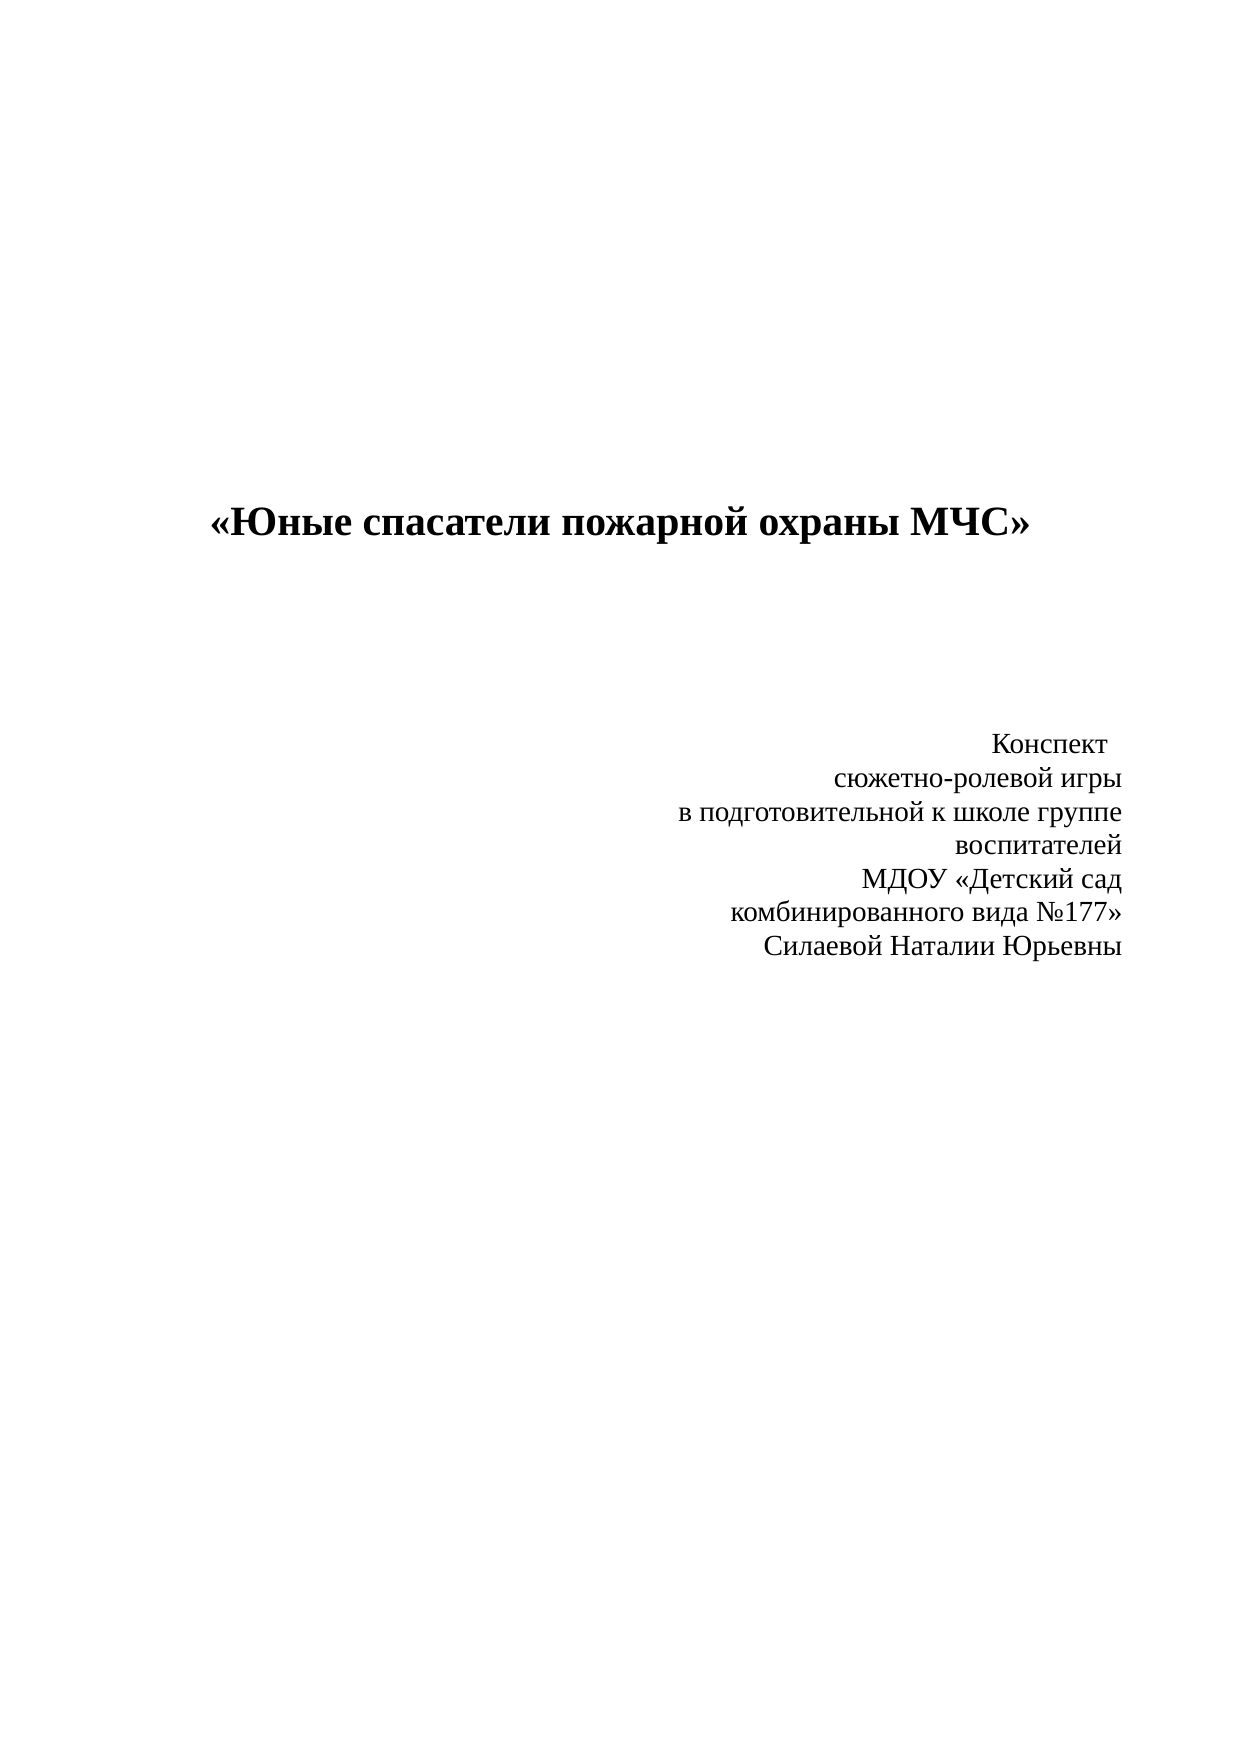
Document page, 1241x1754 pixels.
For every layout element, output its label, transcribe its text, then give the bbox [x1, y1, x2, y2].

text в подготовительной к школе группе [118, 794, 1122, 827]
text Силаевой Наталии Юрьевны [118, 928, 1122, 961]
text «Юные спасатели пожарной охраны МЧС» [118, 497, 1122, 544]
text МДОУ «Детский сад [118, 861, 1122, 894]
text воспитателей [118, 827, 1122, 861]
text Конспект [118, 727, 1122, 760]
text сюжетно-ролевой игры [118, 760, 1122, 794]
text комбинированного вида №177» [118, 894, 1122, 928]
